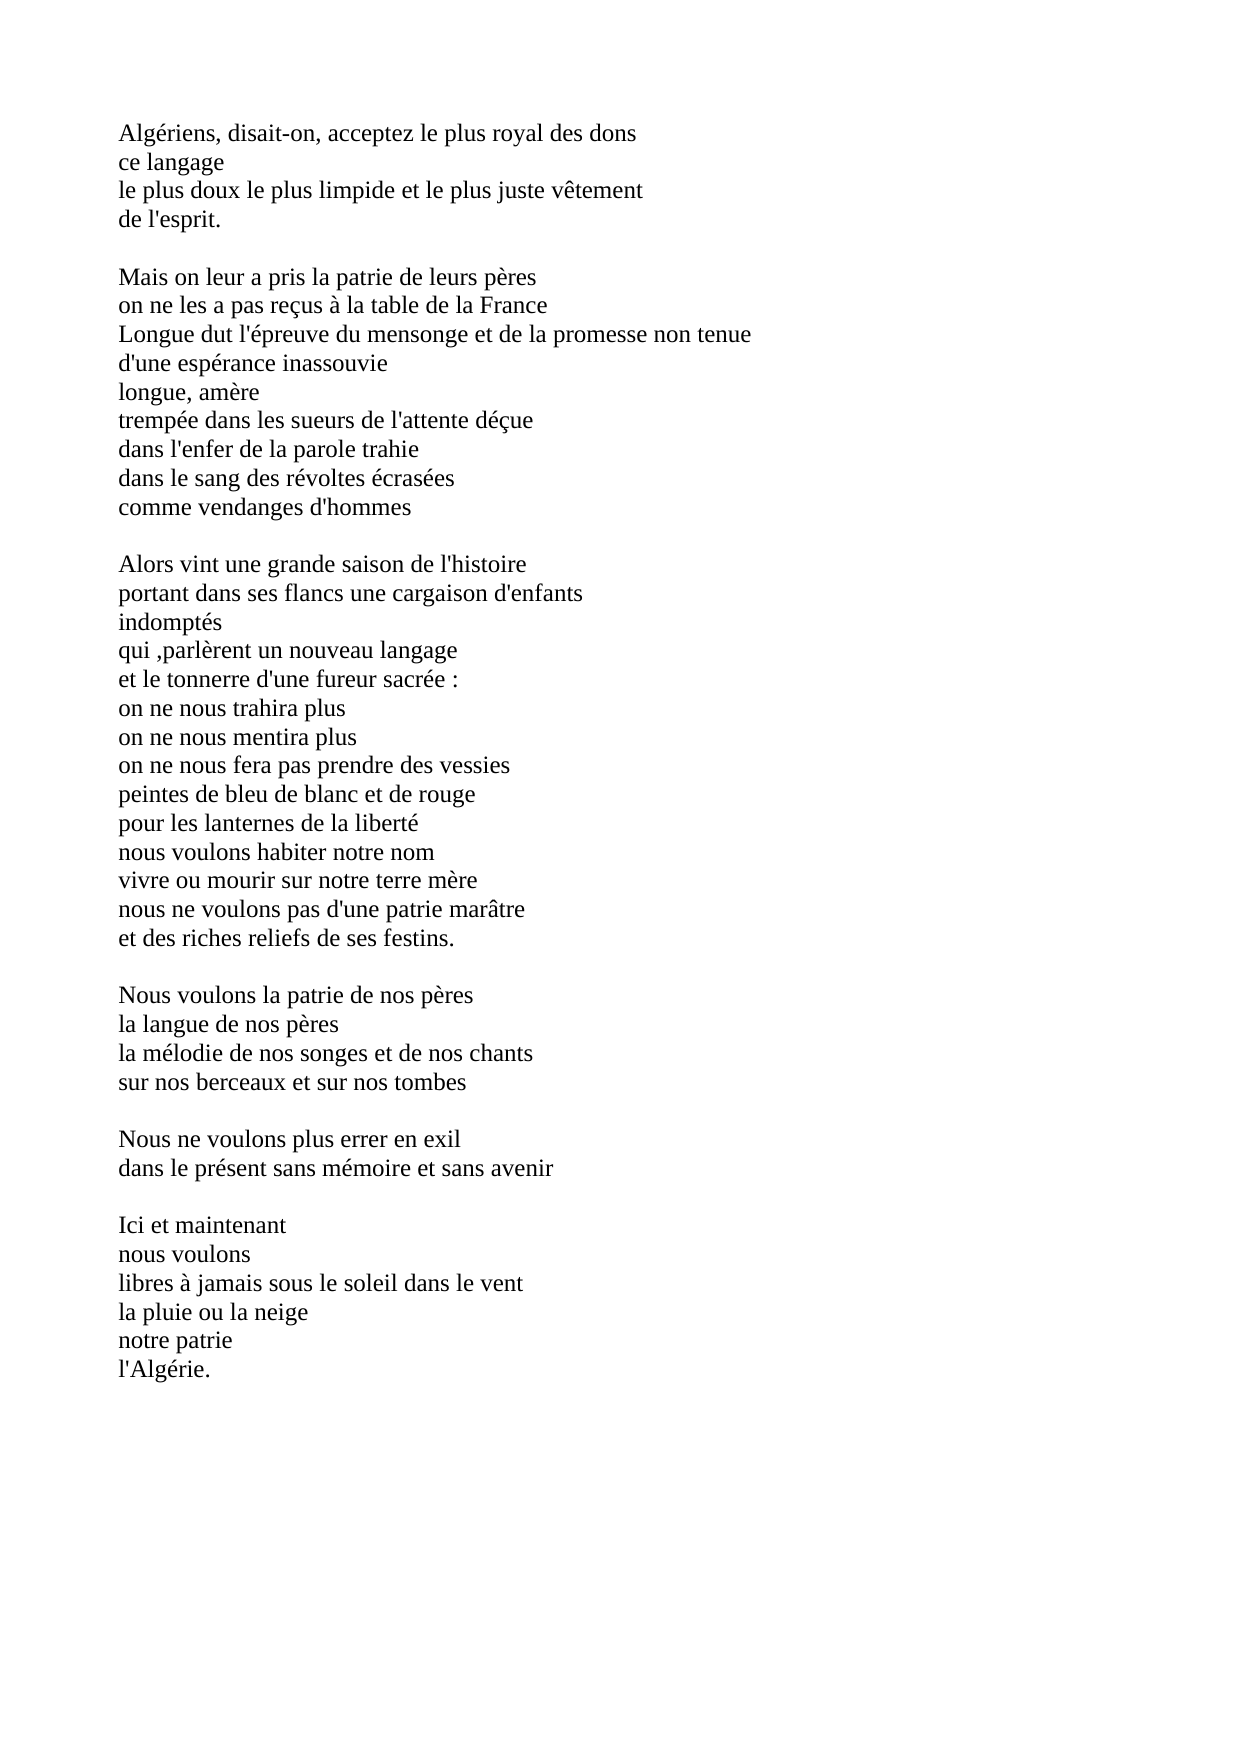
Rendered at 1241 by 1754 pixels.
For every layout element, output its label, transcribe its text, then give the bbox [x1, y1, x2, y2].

text vivre ou mourir sur notre terre mère [118, 866, 1122, 894]
text et des riches reliefs de ses festins. [118, 923, 1122, 952]
text le plus doux le plus limpide et le plus juste vêtement [118, 176, 1122, 204]
text Mais on leur a pris la patrie de leurs pères [118, 262, 1122, 291]
text Algériens, disait-on, acceptez le plus royal des dons [118, 118, 1122, 147]
text la mélodie de nos songes et de nos chants [118, 1038, 1122, 1067]
text qui ,parlèrent un nouveau langage [118, 636, 1122, 664]
text indomptés [118, 607, 1122, 636]
text de l'esprit. [118, 204, 1122, 233]
text dans l'enfer de la parole trahie [118, 434, 1122, 463]
text comme vendanges d'hommes [118, 492, 1122, 521]
text trempée dans les sueurs de l'attente déçue [118, 406, 1122, 434]
text libres à jamais sous le soleil dans le vent [118, 1268, 1122, 1297]
text Nous ne voulons plus errer en exil [118, 1124, 1122, 1153]
text ce langage [118, 147, 1122, 176]
text on ne nous fera pas prendre des vessies [118, 751, 1122, 779]
text la langue de nos pères [118, 1009, 1122, 1038]
text dans le présent sans mémoire et sans avenir [118, 1153, 1122, 1182]
text Alors vint une grande saison de l'histoire [118, 549, 1122, 578]
text Longue dut l'épreuve du mensonge et de la promesse non tenue [118, 319, 1122, 348]
text dans le sang des révoltes écrasées [118, 463, 1122, 492]
text nous voulons habiter notre nom [118, 837, 1122, 866]
text on ne les a pas reçus à la table de la France [118, 291, 1122, 319]
text et le tonnerre d'une fureur sacrée : [118, 664, 1122, 693]
text on ne nous mentira plus [118, 722, 1122, 751]
text d'une espérance inassouvie [118, 348, 1122, 377]
text Nous voulons la patrie de nos pères [118, 981, 1122, 1009]
text nous ne voulons pas d'une patrie marâtre [118, 894, 1122, 923]
text peintes de bleu de blanc et de rouge [118, 779, 1122, 808]
text longue, amère [118, 377, 1122, 406]
text portant dans ses flancs une cargaison d'enfants [118, 578, 1122, 607]
text on ne nous trahira plus [118, 693, 1122, 722]
text l'Algérie. [118, 1354, 1122, 1383]
text Ici et maintenant [118, 1211, 1122, 1239]
text sur nos berceaux et sur nos tombes [118, 1067, 1122, 1096]
text notre patrie [118, 1326, 1122, 1354]
text la pluie ou la neige [118, 1297, 1122, 1326]
text pour les lanternes de la liberté [118, 808, 1122, 837]
text nous voulons [118, 1239, 1122, 1268]
